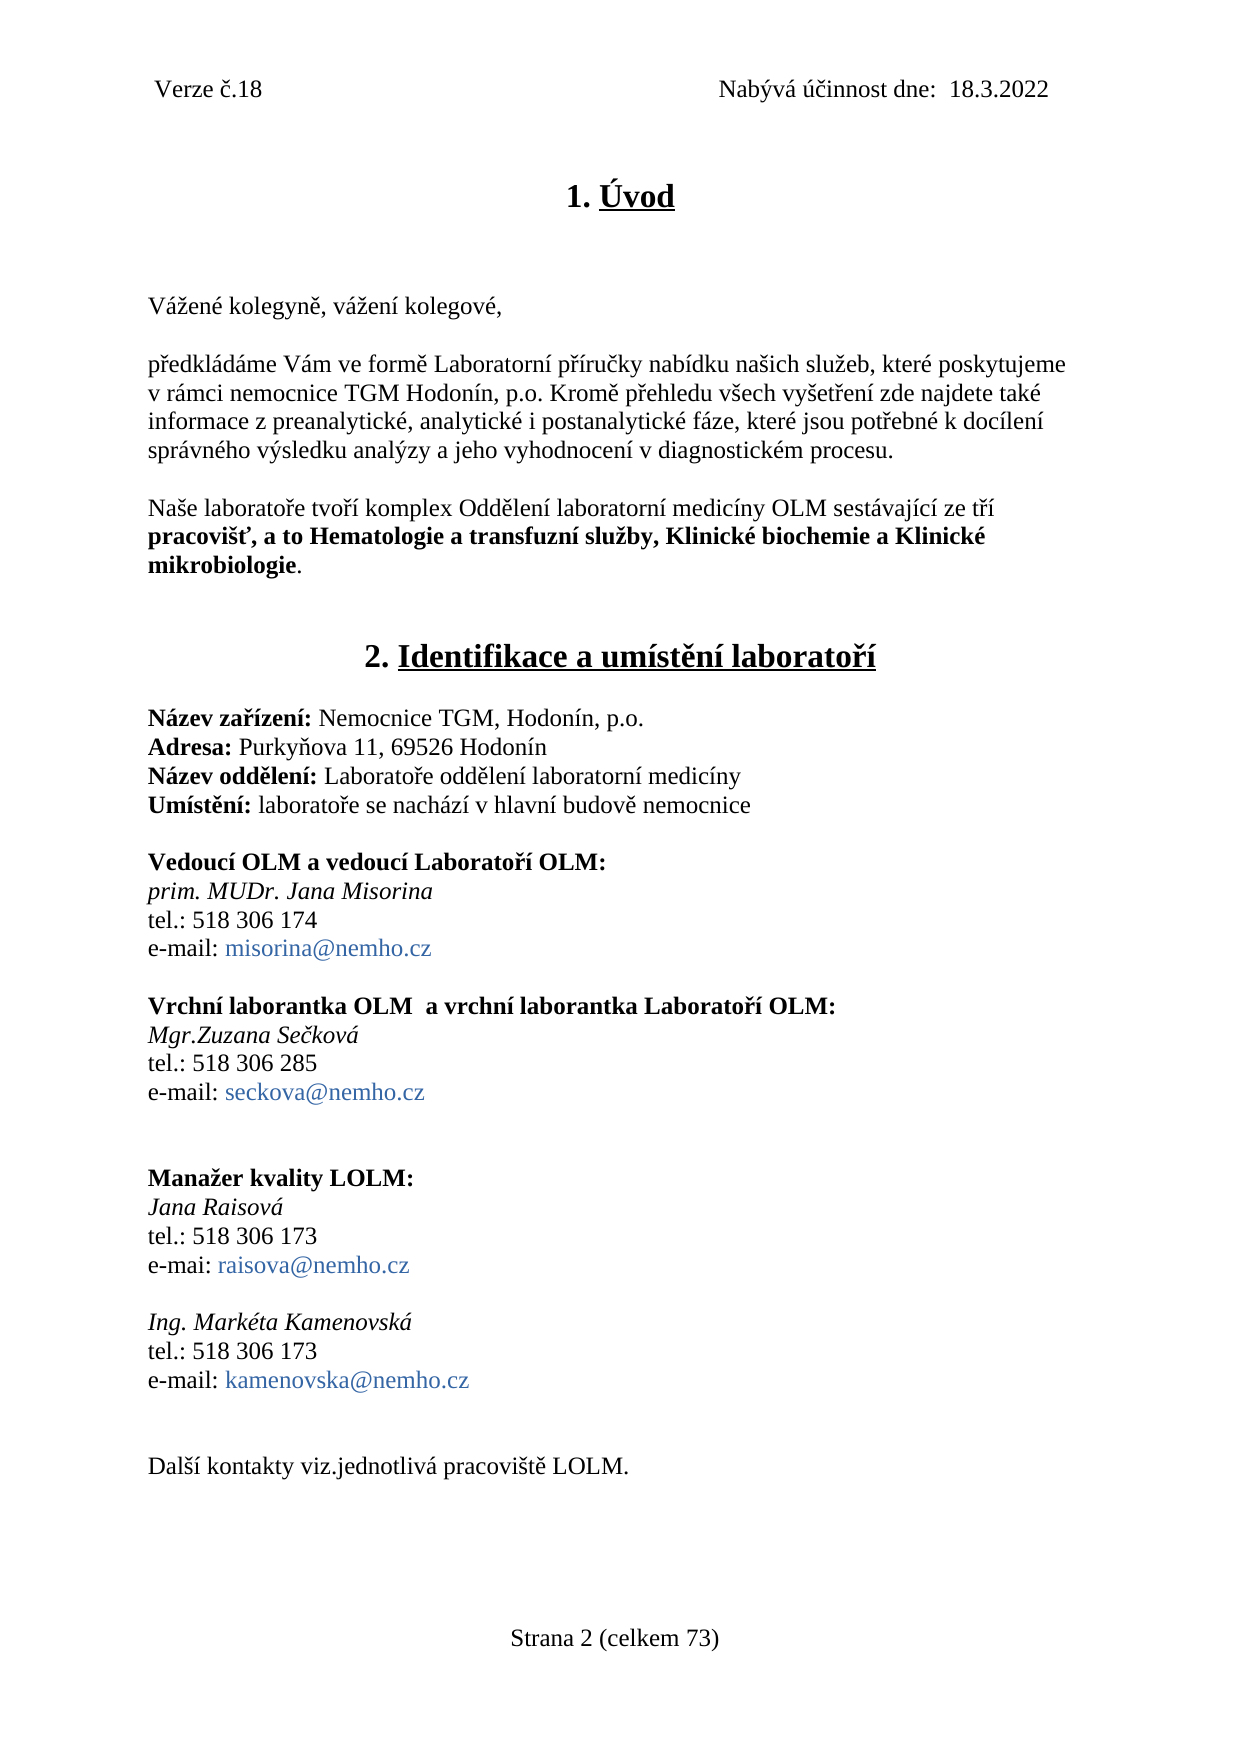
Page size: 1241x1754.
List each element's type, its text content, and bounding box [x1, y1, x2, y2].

text Vedoucí OLM a vedoucí Laboratoří OLM: [148, 847, 1093, 876]
text e-mail: kamenovska@nemho.cz [148, 1365, 1093, 1393]
text Vážené kolegyně, vážení kolegové, [148, 291, 1093, 320]
text e-mai: raisova@nemho.cz [148, 1250, 1093, 1278]
text Název zařízení: Nemocnice TGM, Hodonín, p.o. [148, 703, 1093, 732]
text Název oddělení: Laboratoře oddělení laboratorní medicíny [148, 761, 1093, 790]
text Umístění: laboratoře se nachází v hlavní budově nemocnice [148, 790, 1093, 818]
text tel.: 518 306 173 [148, 1336, 1093, 1365]
text prim. MUDr. Jana Misorina [148, 876, 1093, 905]
text Manažer kvality LOLM: [148, 1163, 1093, 1192]
text e-mail: misorina@nemho.cz [148, 933, 1093, 962]
text předkládáme Vám ve formě Laboratorní příručky nabídku našich služeb, které poskytujeme v rámci nemocnice TGM Hodonín, p.o. Kromě přehledu všech vyšetření zde najdete také informace z preanalytické, analytické i postanalytické fáze, které jsou potřebné k docílení správného výsledku analýzy a jeho vyhodnocení v diagnostickém procesu. [148, 349, 1093, 464]
text Adresa: Purkyňova 11, 69526 Hodonín [148, 732, 1093, 761]
text Vrchní laborantka OLM a vrchní laborantka Laboratoří OLM: Mgr.Zuzana Sečková [148, 991, 1093, 1048]
text 1. Úvod [148, 176, 1093, 215]
text tel.: 518 306 173 [148, 1221, 1093, 1250]
text e-mail: seckova@nemho.cz [148, 1077, 1093, 1106]
text 2. Identifikace a umístění laboratoří [148, 636, 1093, 675]
text Naše laboratoře tvoří komplex Oddělení laboratorní medicíny OLM sestávající ze tří pracovišť, a to Hematologie a transfuzní služby, Klinické biochemie a Klinické mikrobiologie. [148, 493, 1093, 579]
text Jana Raisová [148, 1192, 1093, 1221]
text tel.: 518 306 285 [148, 1048, 1093, 1077]
text tel.: 518 306 174 [148, 905, 1093, 933]
text Ing. Markéta Kamenovská [148, 1307, 1093, 1336]
text Další kontakty viz.jednotlivá pracoviště LOLM. [148, 1451, 1093, 1480]
